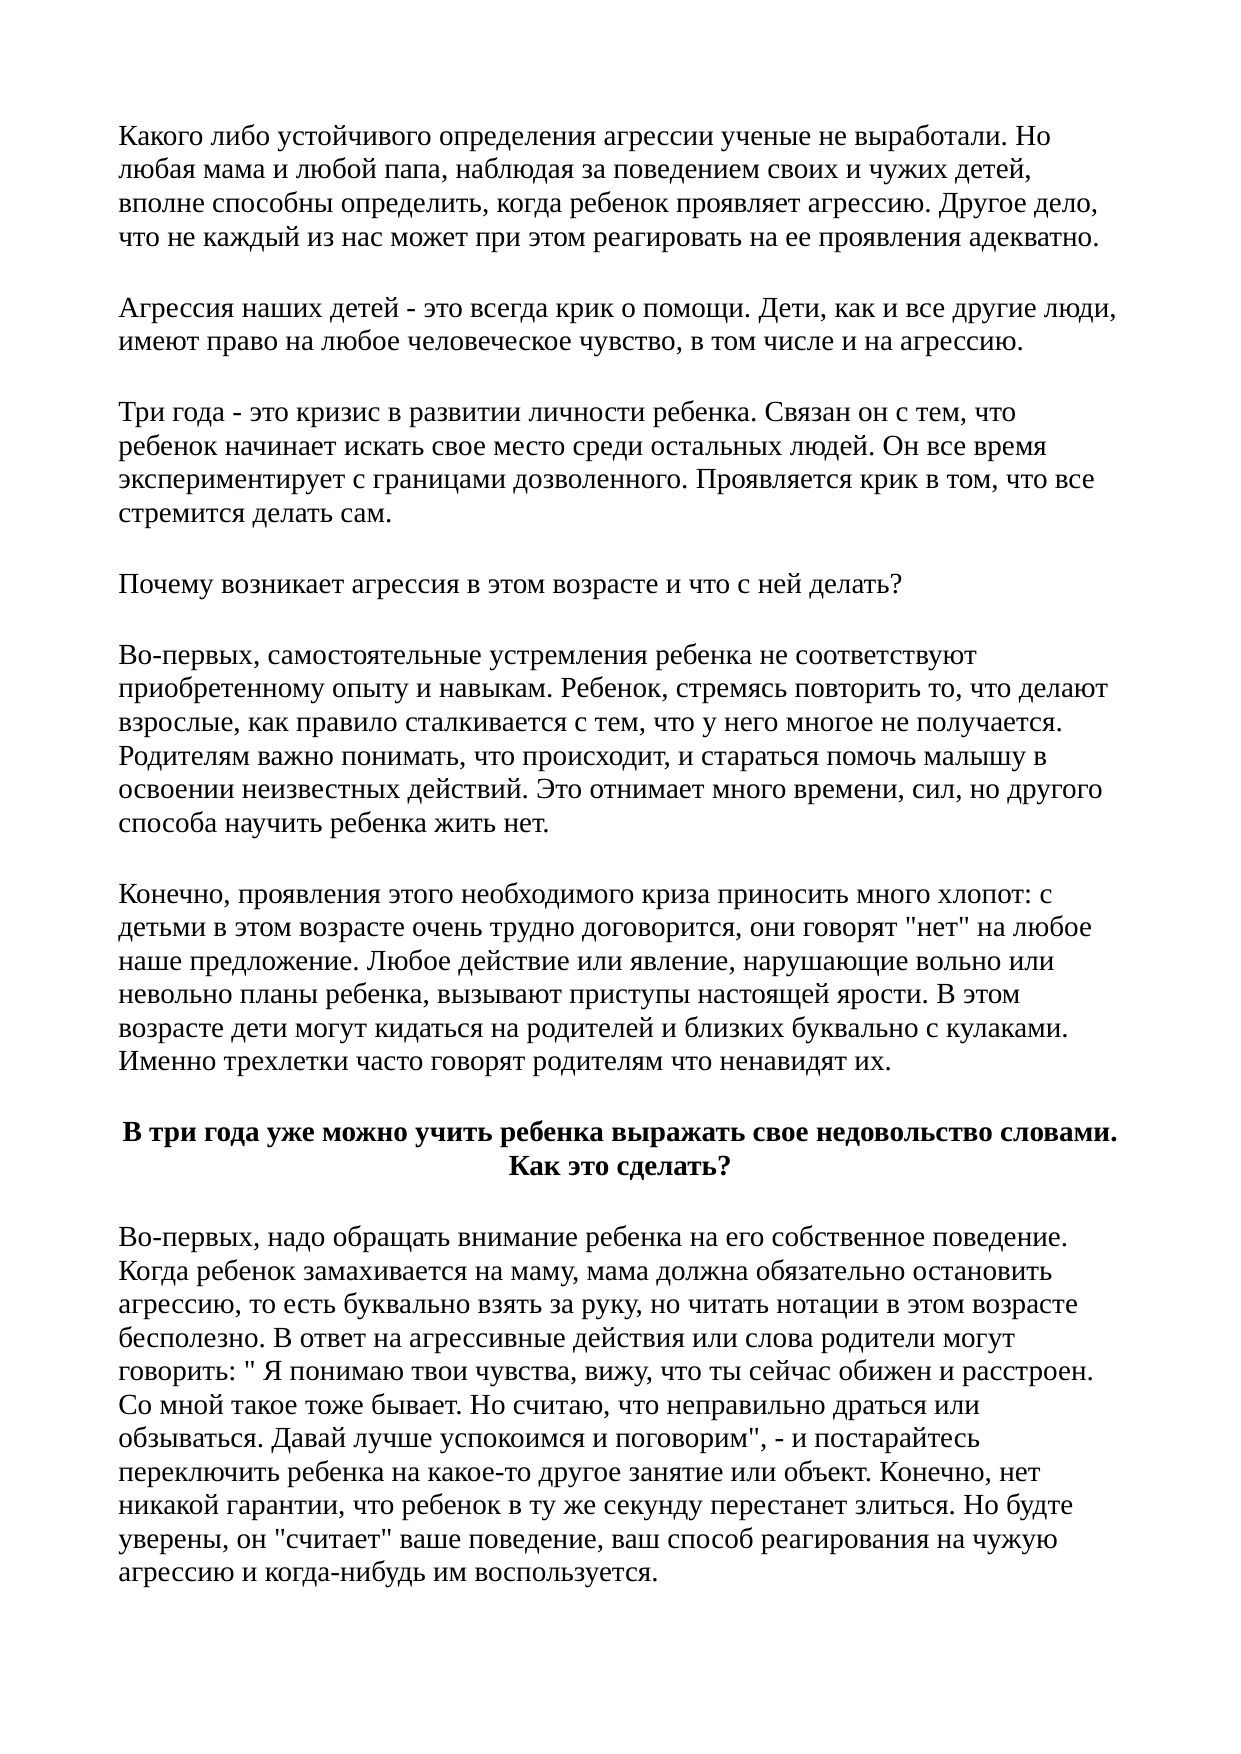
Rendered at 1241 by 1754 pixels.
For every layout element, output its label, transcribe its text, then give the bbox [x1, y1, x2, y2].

subtitle Конечно, проявления этого необходимого криза приносить много хлопот: с детьми в этом возрасте очень трудно договорится, они говорят "нет" на любое наше предложение. Любое действие или явление, нарушающие вольно или невольно планы ребенка, вызывают приступы настоящей ярости. В этом возрасте дети могут кидаться на родителей и близких буквально с кулаками. Именно трехлетки часто говорят родителям что ненавидят их. [118, 876, 1122, 1077]
subtitle Какого либо устойчивого определения агрессии ученые не выработали. Но любая мама и любой папа, наблюдая за поведением своих и чужих детей, вполне способны определить, когда ребенок проявляет агрессию. Другое дело, что не каждый из нас может при этом реагировать на ее проявления адекватно. [118, 118, 1122, 252]
subtitle Агрессия наших детей - это всегда крик о помощи. Дети, как и все другие люди, имеют право на любое человеческое чувство, в том числе и на агрессию. [118, 290, 1122, 357]
subtitle Во-первых, надо обращать внимание ребенка на его собственное поведение. Когда ребенок замахивается на маму, мама должна обязательно остановить агрессию, то есть буквально взять за руку, но читать нотации в этом возрасте бесполезно. В ответ на агрессивные действия или слова родители могут говорить: " Я понимаю твои чувства, вижу, что ты сейчас обижен и расстроен. Со мной такое тоже бывает. Но считаю, что неправильно драться или обзываться. Давай лучше успокоимся и поговорим", - и постарайтесь переключить ребенка на какое-то другое занятие или объект. Конечно, нет никакой гарантии, что ребенок в ту же секунду перестанет злиться. Но будте уверены, он "считает" ваше поведение, ваш способ реагирования на чужую агрессию и когда-нибудь им воспользуется. [118, 1219, 1122, 1588]
subtitle Почему возникает агрессия в этом возрасте и что с ней делать? [118, 566, 1122, 599]
subtitle Три года - это кризис в развитии личности ребенка. Связан он с тем, что ребенок начинает искать свое место среди остальных людей. Он все время экспериментирует с границами дозволенного. Проявляется крик в том, что все стремится делать сам. [118, 394, 1122, 528]
subtitle В три года уже можно учить ребенка выражать свое недовольство словами. Как это сделать? [118, 1114, 1122, 1182]
subtitle Во-первых, самостоятельные устремления ребенка не соответствуют приобретенному опыту и навыкам. Ребенок, стремясь повторить то, что делают взрослые, как правило сталкивается с тем, что у него многое не получается. Родителям важно понимать, что происходит, и стараться помочь малышу в освоении неизвестных действий. Это отнимает много времени, сил, но другого способа научить ребенка жить нет. [118, 637, 1122, 838]
